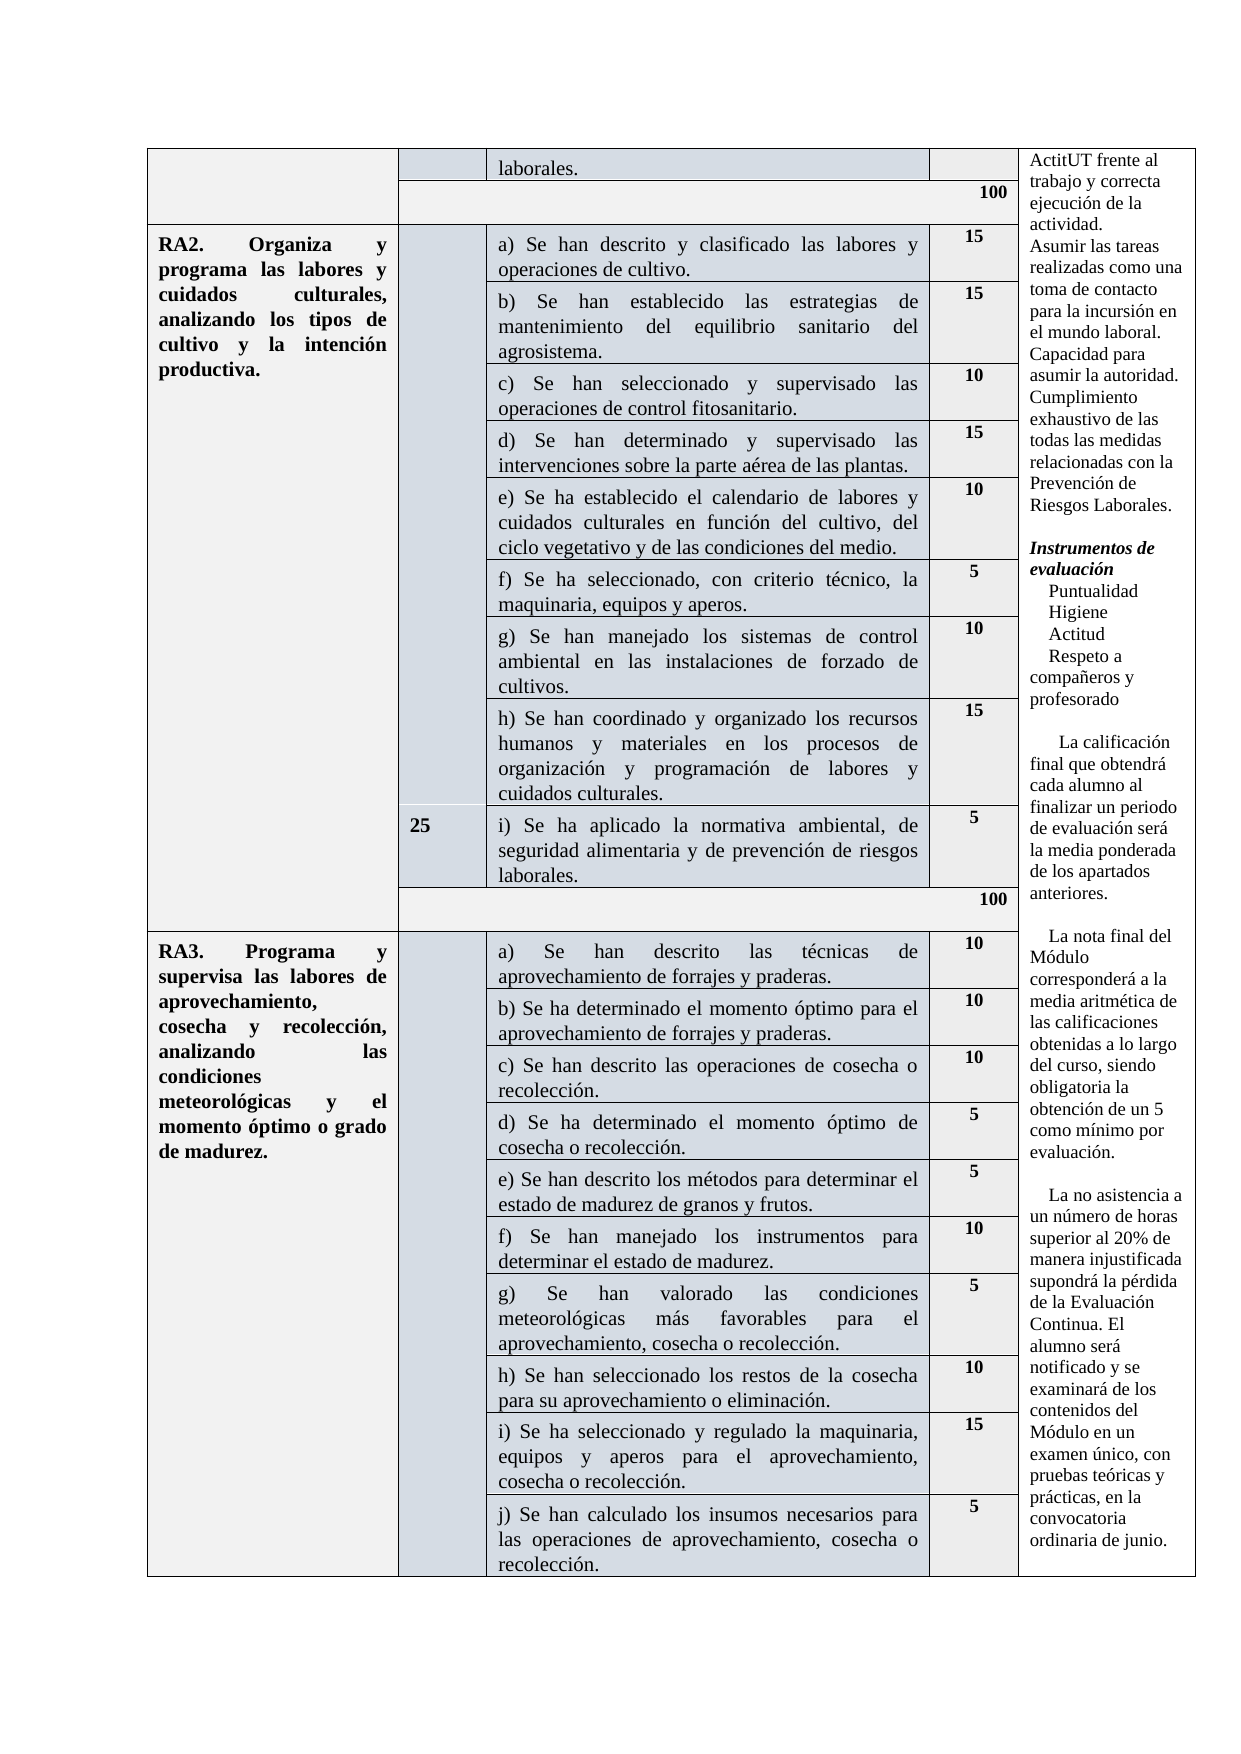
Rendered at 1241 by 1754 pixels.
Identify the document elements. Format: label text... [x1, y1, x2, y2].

table_cell [399, 932, 486, 1576]
table_cell 100 [399, 181, 1018, 224]
table_cell laborales. [487, 149, 929, 179]
table_cell a) Se han descrito las técnicas de aprovechamiento de forrajes y praderas. [487, 932, 929, 988]
table_cell 10 [930, 1046, 1018, 1102]
table_cell 10 [930, 1217, 1018, 1273]
table_cell c) Se han descrito las operaciones de cosecha o recolección. [487, 1046, 929, 1102]
table_cell 10 [930, 989, 1018, 1045]
table_cell h) Se han seleccionado los restos de la cosecha para su aprovechamiento o eliminación. [487, 1356, 929, 1412]
table_cell h) Se han coordinado y organizado los recursos humanos y materiales en los procesos de organización y programación de labores y cuidados culturales. [487, 699, 929, 804]
table_cell j) Se han calculado los insumos necesarios para las operaciones de aprovechamiento, cosecha o recolección. [487, 1495, 929, 1576]
table_cell [399, 559, 486, 616]
table_cell e) Se ha establecido el calendario de labores y cuidados culturales en función del cultivo, del ciclo vegetativo y de las condiciones del medio. [487, 478, 929, 559]
table_cell 15 [930, 225, 1018, 281]
table_cell RA2. Organiza y programa las labores y cuidados culturales, analizando los tipos de cultivo y la intención productiva. [148, 225, 398, 931]
table_cell f) Se han manejado los instrumentos para determinar el estado de madurez. [487, 1217, 929, 1273]
table_cell [399, 149, 486, 179]
table_cell i) Se ha aplicado la normativa ambiental, de seguridad alimentaria y de prevención de riesgos laborales. [487, 806, 929, 887]
table_cell ActitUT frente al trabajo y correcta ejecución de la actividad. Asumir las tareas realizadas como una toma de contacto para la incursión en el mundo laboral. Capacidad para asumir la autoridad. Cumplimiento exhaustivo de las todas las medidas relacionadas con la Prevención de Riesgos Laborales. Instrumentos de evaluación  Puntualidad  Higiene  Actitud  Respeto a compañeros y profesorado La calificación final que obtendrá cada alumno al finalizar un periodo de evaluación será la media ponderada de los apartados anteriores.  La nota final del Módulo corresponderá a la media aritmética de las calificaciones obtenidas a lo largo del curso, siendo obligatoria la obtención de un 5 como mínimo por evaluación.  La no asistencia a un número de horas superior al 20% de manera injustificada supondrá la pérdida de la Evaluación Continua. El alumno será notificado y se examinará de los contenidos del Módulo en un examen único, con pruebas teóricas y prácticas, en la convocatoria ordinaria de junio. [1019, 149, 1195, 1576]
table_cell 25 [399, 805, 486, 887]
table_cell [148, 149, 398, 224]
table_cell e) Se han descrito los métodos para determinar el estado de madurez de granos y frutos. [487, 1160, 929, 1216]
table_cell [399, 281, 486, 363]
table_cell g) Se han valorado las condiciones meteorológicas más favorables para el aprovechamiento, cosecha o recolección. [487, 1274, 929, 1354]
table_cell 10 [930, 1356, 1018, 1412]
table_cell [399, 616, 486, 698]
table_cell 10 [930, 478, 1018, 559]
table_cell c) Se han seleccionado y supervisado las operaciones de control fitosanitario. [487, 364, 929, 420]
table_cell a) Se han descrito y clasificado las labores y operaciones de cultivo. [487, 225, 929, 281]
table_cell d) Se han determinado y supervisado las intervenciones sobre la parte aérea de las plantas. [487, 421, 929, 477]
table_cell [399, 420, 486, 477]
table_cell f) Se ha seleccionado, con criterio técnico, la maquinaria, equipos y aperos. [487, 560, 929, 616]
table_cell b) Se ha determinado el momento óptimo para el aprovechamiento de forrajes y praderas. [487, 989, 929, 1045]
table_cell g) Se han manejado los sistemas de control ambiental en las instalaciones de forzado de cultivos. [487, 617, 929, 698]
table_cell 10 [930, 932, 1018, 988]
table_cell 15 [930, 421, 1018, 477]
table_cell [399, 225, 486, 281]
table_cell b) Se han establecido las estrategias de mantenimiento del equilibrio sanitario del agrosistema. [487, 282, 929, 363]
table_cell 5 [930, 1274, 1018, 1354]
table_cell 5 [930, 1160, 1018, 1216]
table_cell 5 [930, 1495, 1018, 1576]
table_cell 15 [930, 699, 1018, 804]
table_cell [399, 363, 486, 420]
table_cell [399, 477, 486, 559]
table_cell 15 [930, 1413, 1018, 1493]
table_cell 5 [930, 806, 1018, 887]
table_cell 5 [930, 1103, 1018, 1159]
table_cell 100 [399, 888, 1018, 931]
table_cell [930, 149, 1018, 179]
table_cell [399, 698, 486, 804]
table_cell 15 [930, 282, 1018, 363]
table_cell RA3. Programa y supervisa las labores de aprovechamiento, cosecha y recolección, analizando las condiciones meteorológicas y el momento óptimo o grado de madurez. [148, 932, 398, 1576]
table_cell d) Se ha determinado el momento óptimo de cosecha o recolección. [487, 1103, 929, 1159]
table_cell 10 [930, 617, 1018, 698]
table_cell i) Se ha seleccionado y regulado la maquinaria, equipos y aperos para el aprovechamiento, cosecha o recolección. [487, 1413, 929, 1493]
table_cell 5 [930, 560, 1018, 616]
table_cell 10 [930, 364, 1018, 420]
